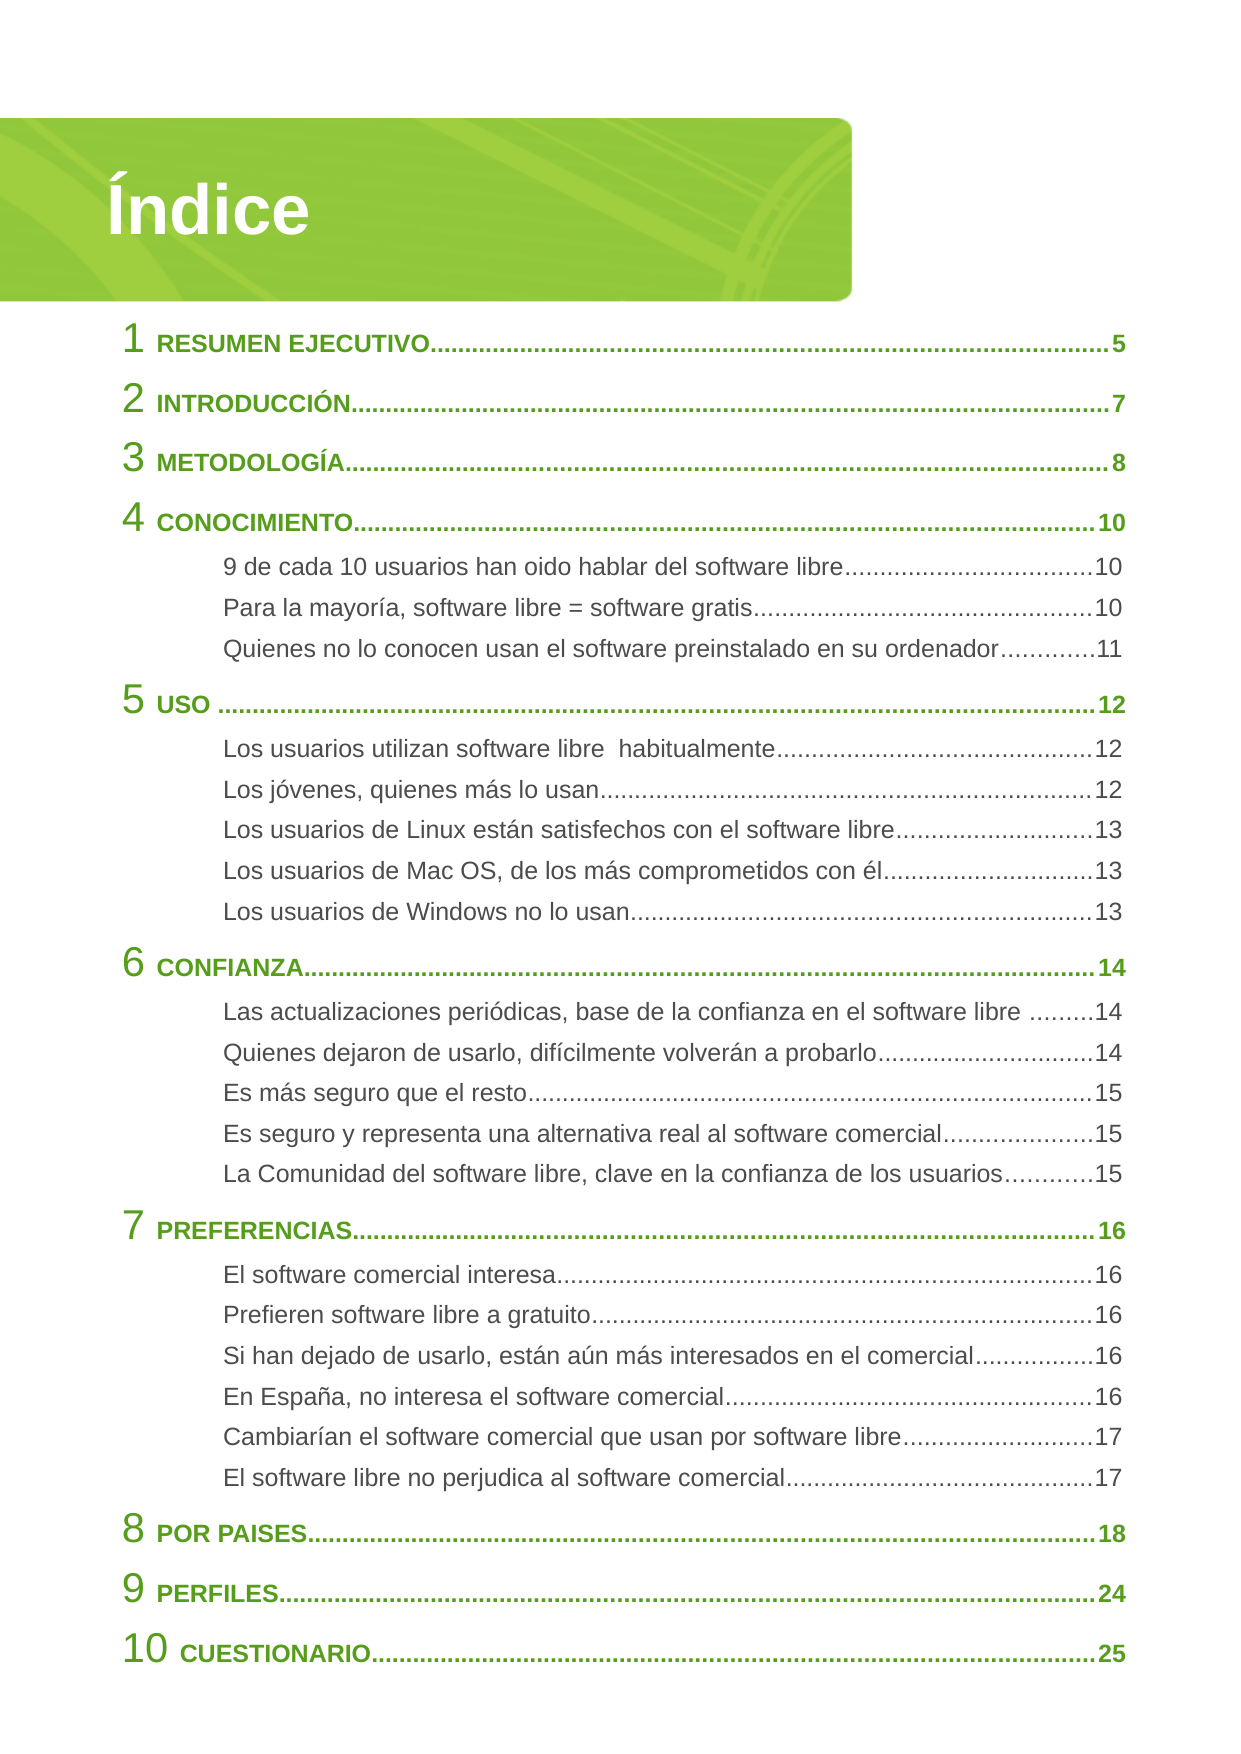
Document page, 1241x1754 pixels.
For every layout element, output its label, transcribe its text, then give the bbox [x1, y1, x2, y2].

text Índice [106, 168, 1119, 250]
list Resumen ejecutivo 5 [122, 313, 1126, 361]
text Los usuarios de Linux están satisfechos con el software libre 13 [153, 815, 1126, 844]
text Los jóvenes, quienes más lo usan 12 [153, 774, 1126, 803]
list Confianza 14 [122, 937, 1126, 985]
text Los usuarios de Windows no lo usan 13 [153, 896, 1126, 925]
text Quienes no lo conocen usan el software preinstalado en su ordenador 11 [153, 633, 1126, 662]
text Los usuarios utilizan software libre habitualmente 12 [153, 734, 1126, 763]
list Perfiles 24 [122, 1563, 1126, 1611]
text Es más seguro que el resto 15 [153, 1078, 1126, 1107]
list Preferencias 16 [122, 1200, 1126, 1248]
text Prefieren software libre a gratuito 16 [153, 1300, 1126, 1329]
list Por paises 18 [122, 1503, 1126, 1551]
list Cuestionario 25 [122, 1623, 1126, 1671]
text El software comercial interesa 16 [153, 1260, 1126, 1288]
list Metodología 8 [122, 433, 1126, 481]
text Es seguro y representa una alternativa real al software comercial 15 [153, 1119, 1126, 1147]
text En España, no interesa el software comercial 16 [153, 1382, 1126, 1410]
text El software libre no perjudica al software comercial 17 [153, 1463, 1126, 1492]
list Introducción 7 [122, 373, 1126, 421]
text Para la mayoría, software libre = software gratis 10 [153, 593, 1126, 622]
text 9 de cada 10 usuarios han oido hablar del software libre 10 [153, 552, 1126, 581]
text Las actualizaciones periódicas, base de la confianza en el software libre 14 [153, 997, 1126, 1026]
text Cambiarían el software comercial que usan por software libre 17 [153, 1422, 1126, 1451]
text Quienes dejaron de usarlo, difícilmente volverán a probarlo 14 [153, 1037, 1126, 1066]
text Los usuarios de Mac OS, de los más comprometidos con él 13 [153, 856, 1126, 884]
list Conocimiento 10 [122, 492, 1126, 540]
list Uso 12 [122, 674, 1126, 722]
text Si han dejado de usarlo, están aún más interesados en el comercial 16 [153, 1341, 1126, 1370]
picture [0, 118, 801, 306]
text La Comunidad del software libre, clave en la confianza de los usuarios 15 [153, 1159, 1126, 1188]
